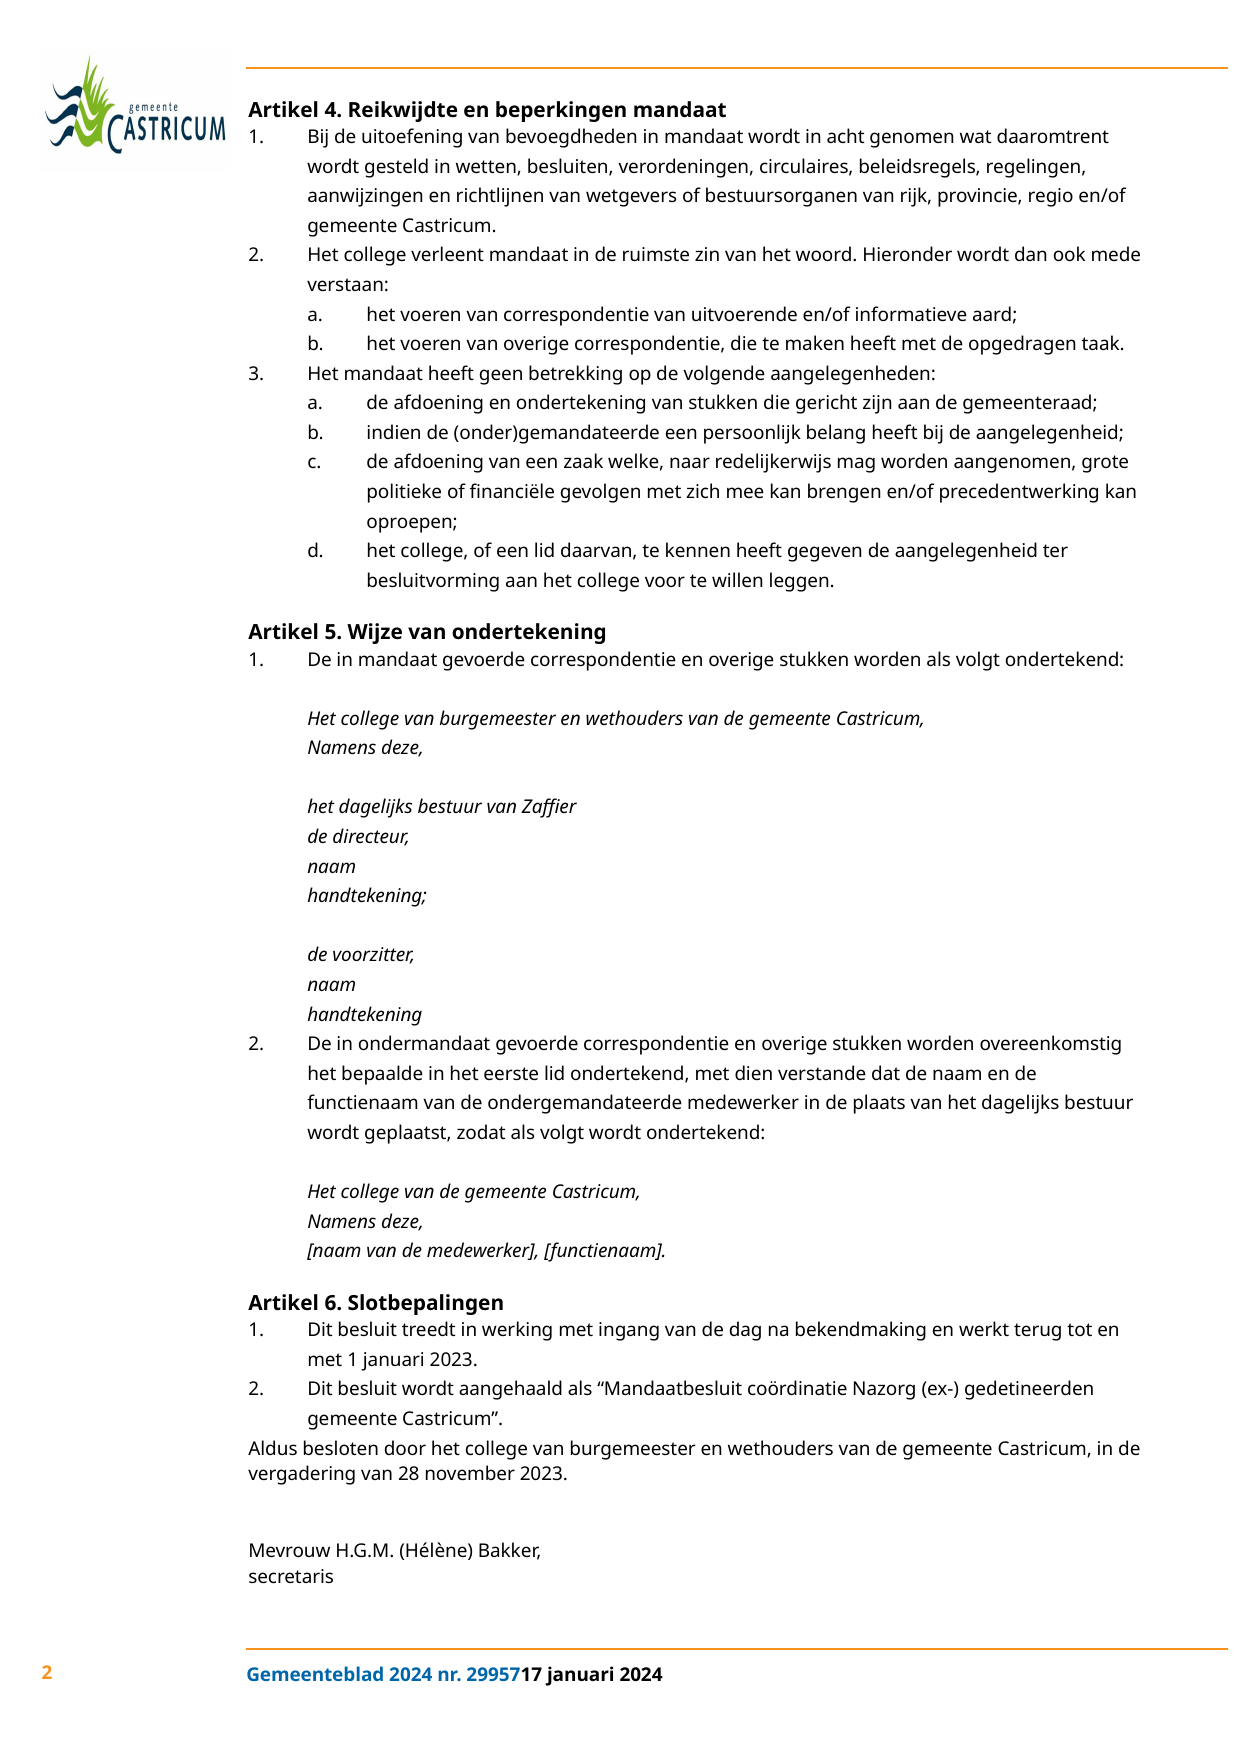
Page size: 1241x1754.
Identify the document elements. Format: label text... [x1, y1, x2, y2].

list Bij de uitoefening van bevoegdheden in mandaat wordt in acht genomen wat daaromtrent wordt gesteld in wetten, besluiten, verordeningen, circulaires, beleidsregels, regelingen, aanwijzingen en richtlijnen van wetgevers of bestuursorganen van rijk, provincie, regio en/of gemeente Castricum. [248, 123, 1152, 238]
list Het mandaat heeft geen betrekking op de volgende aangelegenheden: [248, 360, 1152, 386]
list Namens deze, [248, 1208, 1152, 1234]
list handtekening; [248, 882, 1152, 908]
text secretaris [248, 1563, 1152, 1589]
list het dagelijks bestuur van Zaffier [248, 794, 1152, 819]
list het voeren van overige correspondentie, die te maken heeft met de opgedragen taak. [307, 330, 1152, 356]
list de afdoening van een zaak welke, naar redelijkerwijs mag worden aangenomen, grote politieke of financiële gevolgen met zich mee kan brengen en/of precedentwerking kan oproepen; [307, 449, 1152, 533]
text Aldus besloten door het college van burgemeester en wethouders van de gemeente Castricum, in de vergadering van 28 november 2023. [248, 1435, 1152, 1486]
picture [41, 47, 231, 172]
list Het college van de gemeente Castricum, [248, 1178, 1152, 1204]
list de afdoening en ondertekening van stukken die gericht zijn aan de gemeenteraad; [307, 389, 1152, 415]
list Dit besluit treedt in werking met ingang van de dag na bekendmaking en werkt terug tot en met 1 januari 2023. [248, 1316, 1152, 1372]
text Artikel 6. Slotbepalingen [248, 1288, 1152, 1316]
list het college, of een lid daarvan, te kennen heeft gegeven de aangelegenheid ter besluitvorming aan het college voor te willen leggen. [307, 537, 1152, 593]
list De in mandaat gevoerde correspondentie en overige stukken worden als volgt ondertekend: [248, 646, 1152, 672]
list Dit besluit wordt aangehaald als “Mandaatbesluit coördinatie Nazorg (ex-) gedetineerden gemeente Castricum”. [248, 1376, 1152, 1431]
list indien de (onder)gemandateerde een persoonlijk belang heeft bij de aangelegenheid; [307, 419, 1152, 445]
list de directeur, [248, 823, 1152, 849]
list naam [248, 971, 1152, 997]
list Namens deze, [248, 734, 1152, 760]
text Mevrouw H.G.M. (Hélène) Bakker, [248, 1538, 1152, 1563]
list [naam van de medewerker], [functienaam]. [248, 1237, 1152, 1263]
list naam [248, 853, 1152, 879]
list de voorzitter, [248, 942, 1152, 967]
text Artikel 4. Reikwijdte en beperkingen mandaat [248, 95, 1152, 123]
list De in ondermandaat gevoerde correspondentie en overige stukken worden overeenkomstig het bepaalde in het eerste lid ondertekend, met dien verstande dat de naam en de functienaam van de ondergemandateerde medewerker in de plaats van het dagelijks bestuur wordt geplaatst, zodat als volgt wordt ondertekend: [248, 1030, 1152, 1145]
list het voeren van correspondentie van uitvoerende en/of informatieve aard; [307, 301, 1152, 326]
text Artikel 5. Wijze van ondertekening [248, 617, 1152, 646]
list Het college verleent mandaat in de ruimste zin van het woord. Hieronder wordt dan ook mede verstaan: [248, 242, 1152, 297]
list handtekening [248, 1001, 1152, 1027]
list Het college van burgemeester en wethouders van de gemeente Castricum, [248, 705, 1152, 731]
